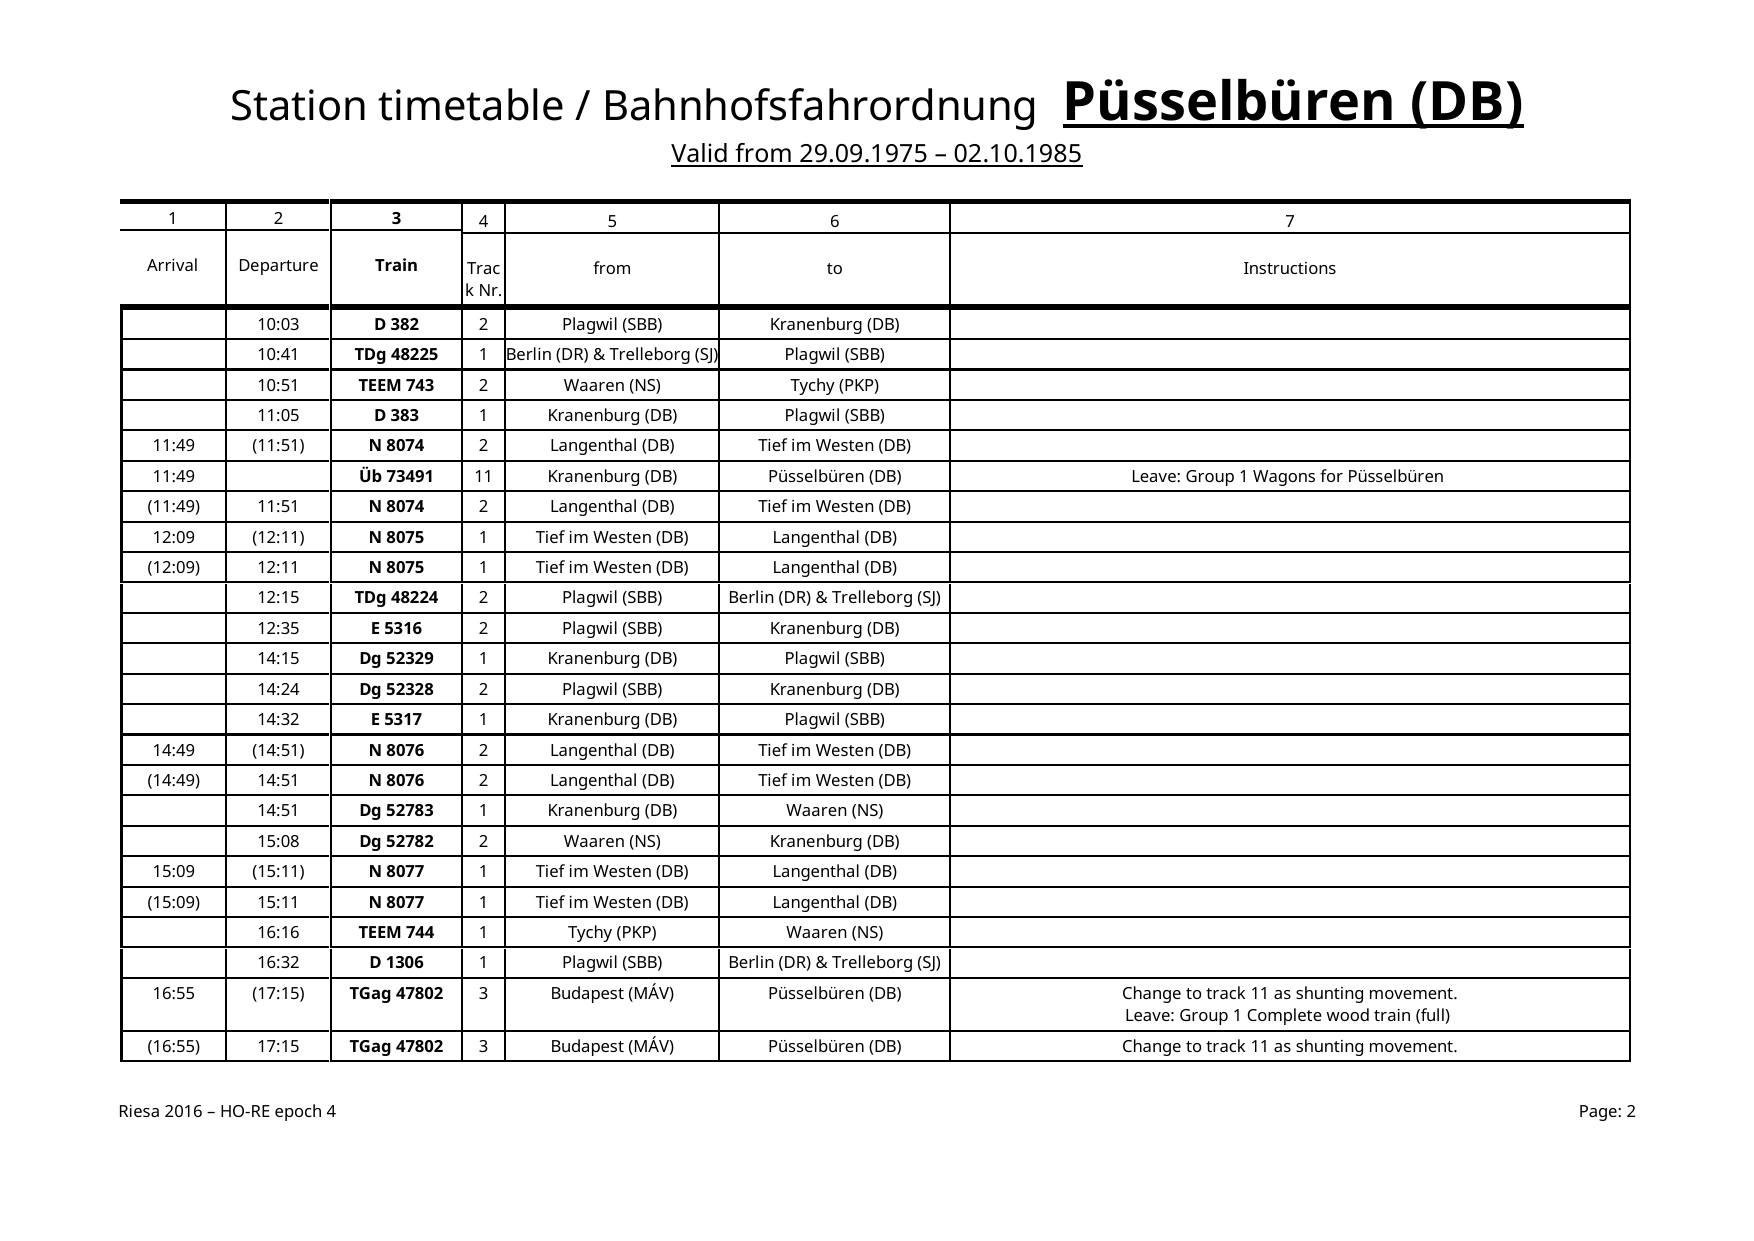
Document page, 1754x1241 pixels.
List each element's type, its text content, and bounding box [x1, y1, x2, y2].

table_cell TGag 47802 [332, 1032, 461, 1060]
table_cell 1 [463, 888, 504, 916]
table_cell 2 [463, 492, 504, 521]
table_cell Püsselbüren (DB) [720, 1032, 949, 1060]
table_header 7 Instructions [951, 234, 1629, 304]
table_cell Dg 52329 [332, 644, 461, 673]
table_cell N 8076 [332, 736, 461, 764]
table_cell Tychy (PKP) [506, 918, 718, 946]
table_cell Langenthal (DB) [720, 857, 949, 886]
table_cell Tief im Westen (DB) [720, 492, 949, 521]
table_cell 2 [463, 371, 504, 399]
table_cell 3 [463, 979, 504, 1030]
table_cell Waaren (NS) [720, 796, 949, 825]
table_header 6 to [720, 204, 949, 232]
table_cell Waaren (NS) [506, 827, 718, 855]
table_cell (16:55) [123, 1032, 225, 1060]
table_cell Kranenburg (DB) [720, 310, 949, 338]
table_cell Langenthal (DB) [720, 523, 949, 551]
table_cell 14:51 [227, 766, 329, 794]
table_cell 14:49 [123, 736, 225, 764]
table_cell 14:15 [227, 644, 329, 673]
table_cell 15:09 [123, 857, 225, 886]
table_cell [123, 675, 225, 703]
table_cell Langenthal (DB) [506, 492, 718, 521]
table_cell 2 [463, 675, 504, 703]
table_cell Langenthal (DB) [506, 431, 718, 460]
table_cell 11:49 [123, 462, 225, 490]
table_cell Püsselbüren (DB) [720, 979, 949, 1030]
table_cell Dg 52328 [332, 675, 461, 703]
table_cell 1 [463, 401, 504, 429]
table_cell (14:49) [123, 766, 225, 794]
table_cell Langenthal (DB) [720, 553, 949, 581]
table_cell E 5317 [332, 705, 461, 733]
table_cell 1 [463, 796, 504, 825]
table_cell Dg 52782 [332, 827, 461, 855]
table_cell 12:15 [227, 584, 329, 612]
table_cell [123, 796, 225, 825]
table_cell [123, 310, 225, 338]
table_cell Waaren (NS) [720, 918, 949, 946]
table_cell 11:51 [227, 492, 329, 521]
table_cell 11:05 [227, 401, 329, 429]
table_header 6 to [720, 234, 949, 304]
table_cell Plagwil (SBB) [506, 584, 718, 612]
table_cell [951, 857, 1629, 886]
table_cell Tief im Westen (DB) [506, 857, 718, 886]
table_cell Tief im Westen (DB) [506, 523, 718, 551]
table_cell TEEM 743 [332, 371, 461, 399]
table_cell Plagwil (SBB) [720, 705, 949, 733]
table_header 2 Departure [227, 204, 329, 229]
table_cell Kranenburg (DB) [506, 644, 718, 673]
table_cell 1 [463, 644, 504, 673]
table_header 4 Track Nr. [463, 204, 504, 232]
table_cell Berlin (DR) & Trelleborg (SJ) [720, 584, 949, 612]
table_cell Kranenburg (DB) [506, 705, 718, 733]
table_cell 2 [463, 614, 504, 642]
table_cell Plagwil (SBB) [506, 614, 718, 642]
table_cell [123, 918, 225, 946]
table_cell (12:11) [227, 523, 329, 551]
table_cell [951, 644, 1629, 673]
table_cell TGag 47802 [332, 979, 461, 1030]
table_cell TDg 48225 [332, 340, 461, 368]
table_cell Langenthal (DB) [506, 766, 718, 794]
table_cell [951, 918, 1629, 946]
table_cell Kranenburg (DB) [720, 614, 949, 642]
table_cell [951, 766, 1629, 794]
table_cell Püsselbüren (DB) [720, 462, 949, 490]
table_cell N 8075 [332, 523, 461, 551]
table_cell D 1306 [332, 949, 461, 977]
table_cell Berlin (DR) & Trelleborg (SJ) [506, 340, 718, 368]
table_cell (14:51) [227, 736, 329, 764]
table_cell 16:32 [227, 949, 329, 977]
table_cell [123, 827, 225, 855]
table_cell Langenthal (DB) [720, 888, 949, 916]
table_cell 11:49 [123, 431, 225, 460]
table_cell [951, 431, 1629, 460]
table_cell [951, 553, 1629, 581]
table_cell TEEM 744 [332, 918, 461, 946]
table_cell [951, 614, 1629, 642]
table_cell Dg 52783 [332, 796, 461, 825]
table_cell 14:32 [227, 705, 329, 733]
table_cell 1 [463, 340, 504, 368]
table_cell N 8077 [332, 888, 461, 916]
table_cell [951, 310, 1629, 338]
table_header 5 from [506, 204, 718, 232]
table_cell (11:49) [123, 492, 225, 521]
table_cell [227, 462, 329, 490]
table_cell [123, 614, 225, 642]
table_cell Tief im Westen (DB) [720, 431, 949, 460]
table_cell [123, 371, 225, 399]
table_cell 17:15 [227, 1032, 329, 1060]
table_header 7 Instructions [951, 204, 1629, 232]
table_cell [951, 340, 1629, 368]
table_cell Tief im Westen (DB) [720, 736, 949, 764]
table_header 2 Departure [227, 231, 329, 304]
table_cell 12:09 [123, 523, 225, 551]
table_cell 1 [463, 553, 504, 581]
table_cell [951, 523, 1629, 551]
table_cell [123, 401, 225, 429]
table_cell [951, 827, 1629, 855]
table_cell Üb 73491 [332, 462, 461, 490]
table_cell [951, 492, 1629, 521]
table_cell 12:11 [227, 553, 329, 581]
table_header 3 Train [332, 204, 461, 229]
table_cell Kranenburg (DB) [720, 675, 949, 703]
table_cell 14:51 [227, 796, 329, 825]
table_cell (15:09) [123, 888, 225, 916]
table_cell 14:24 [227, 675, 329, 703]
table_cell Kranenburg (DB) [506, 462, 718, 490]
table_cell 2 [463, 827, 504, 855]
table_cell 1 [463, 523, 504, 551]
table_cell Tief im Westen (DB) [506, 888, 718, 916]
table_cell Langenthal (DB) [506, 736, 718, 764]
table_cell 15:11 [227, 888, 329, 916]
table_header 3 Train [332, 231, 461, 304]
table_cell Kranenburg (DB) [506, 796, 718, 825]
table_cell [123, 340, 225, 368]
table_cell Change to track 11 as shunting movement. Leave: Group 1 Complete wood train (full) [951, 979, 1629, 1030]
table_cell Tychy (PKP) [720, 371, 949, 399]
table_cell Plagwil (SBB) [506, 310, 718, 338]
table_cell [123, 644, 225, 673]
table_cell Kranenburg (DB) [506, 401, 718, 429]
table_cell (11:51) [227, 431, 329, 460]
table_cell 16:16 [227, 918, 329, 946]
table_cell 1 [463, 918, 504, 946]
table_cell 2 [463, 431, 504, 460]
table_cell 3 [463, 1032, 504, 1060]
table_cell Berlin (DR) & Trelleborg (SJ) [720, 949, 949, 977]
table_cell 1 [463, 857, 504, 886]
table_cell E 5316 [332, 614, 461, 642]
table_cell D 383 [332, 401, 461, 429]
table_cell [951, 401, 1629, 429]
table_cell 1 [463, 949, 504, 977]
table_header 4 Track Nr. [463, 234, 504, 304]
table_cell Waaren (NS) [506, 371, 718, 399]
table_cell 10:41 [227, 340, 329, 368]
table_cell 12:35 [227, 614, 329, 642]
table_cell Change to track 11 as shunting movement. [951, 1032, 1629, 1060]
table_cell 2 [463, 766, 504, 794]
table_cell Plagwil (SBB) [506, 949, 718, 977]
table_cell N 8074 [332, 431, 461, 460]
table_cell TDg 48224 [332, 584, 461, 612]
table_cell Budapest (MÁV) [506, 979, 718, 1030]
table_cell [123, 705, 225, 733]
table_cell Tief im Westen (DB) [506, 553, 718, 581]
table_cell [951, 675, 1629, 703]
table_cell 11 [463, 462, 504, 490]
table_header 1 Arrival [120, 231, 225, 304]
table_cell Plagwil (SBB) [506, 675, 718, 703]
table_header 5 from [506, 234, 718, 304]
table_cell 10:51 [227, 371, 329, 399]
table_cell (17:15) [227, 979, 329, 1030]
table_cell 2 [463, 736, 504, 764]
table_cell 1 [463, 705, 504, 733]
table_cell [951, 736, 1629, 764]
table_cell Leave: Group 1 Wagons for Püsselbüren [951, 462, 1629, 490]
table_cell Plagwil (SBB) [720, 401, 949, 429]
table_cell [951, 949, 1629, 977]
table_cell Kranenburg (DB) [720, 827, 949, 855]
table_cell 2 [463, 310, 504, 338]
table_cell N 8074 [332, 492, 461, 521]
table_cell Budapest (MÁV) [506, 1032, 718, 1060]
table_cell N 8076 [332, 766, 461, 794]
table_cell [951, 584, 1629, 612]
table_cell 16:55 [123, 979, 225, 1030]
table_cell Plagwil (SBB) [720, 644, 949, 673]
table_cell 15:08 [227, 827, 329, 855]
table_header 1 Arrival [120, 204, 225, 229]
table_cell [951, 705, 1629, 733]
table_cell [951, 796, 1629, 825]
table_cell [951, 371, 1629, 399]
table_cell Tief im Westen (DB) [720, 766, 949, 794]
table_cell N 8075 [332, 553, 461, 581]
table_cell N 8077 [332, 857, 461, 886]
table_cell [123, 949, 225, 977]
table_cell (12:09) [123, 553, 225, 581]
table_cell [951, 888, 1629, 916]
table_cell 2 [463, 584, 504, 612]
table_cell 10:03 [227, 310, 329, 338]
table_cell [123, 584, 225, 612]
table_cell (15:11) [227, 857, 329, 886]
table_cell Plagwil (SBB) [720, 340, 949, 368]
table_cell D 382 [332, 310, 461, 338]
